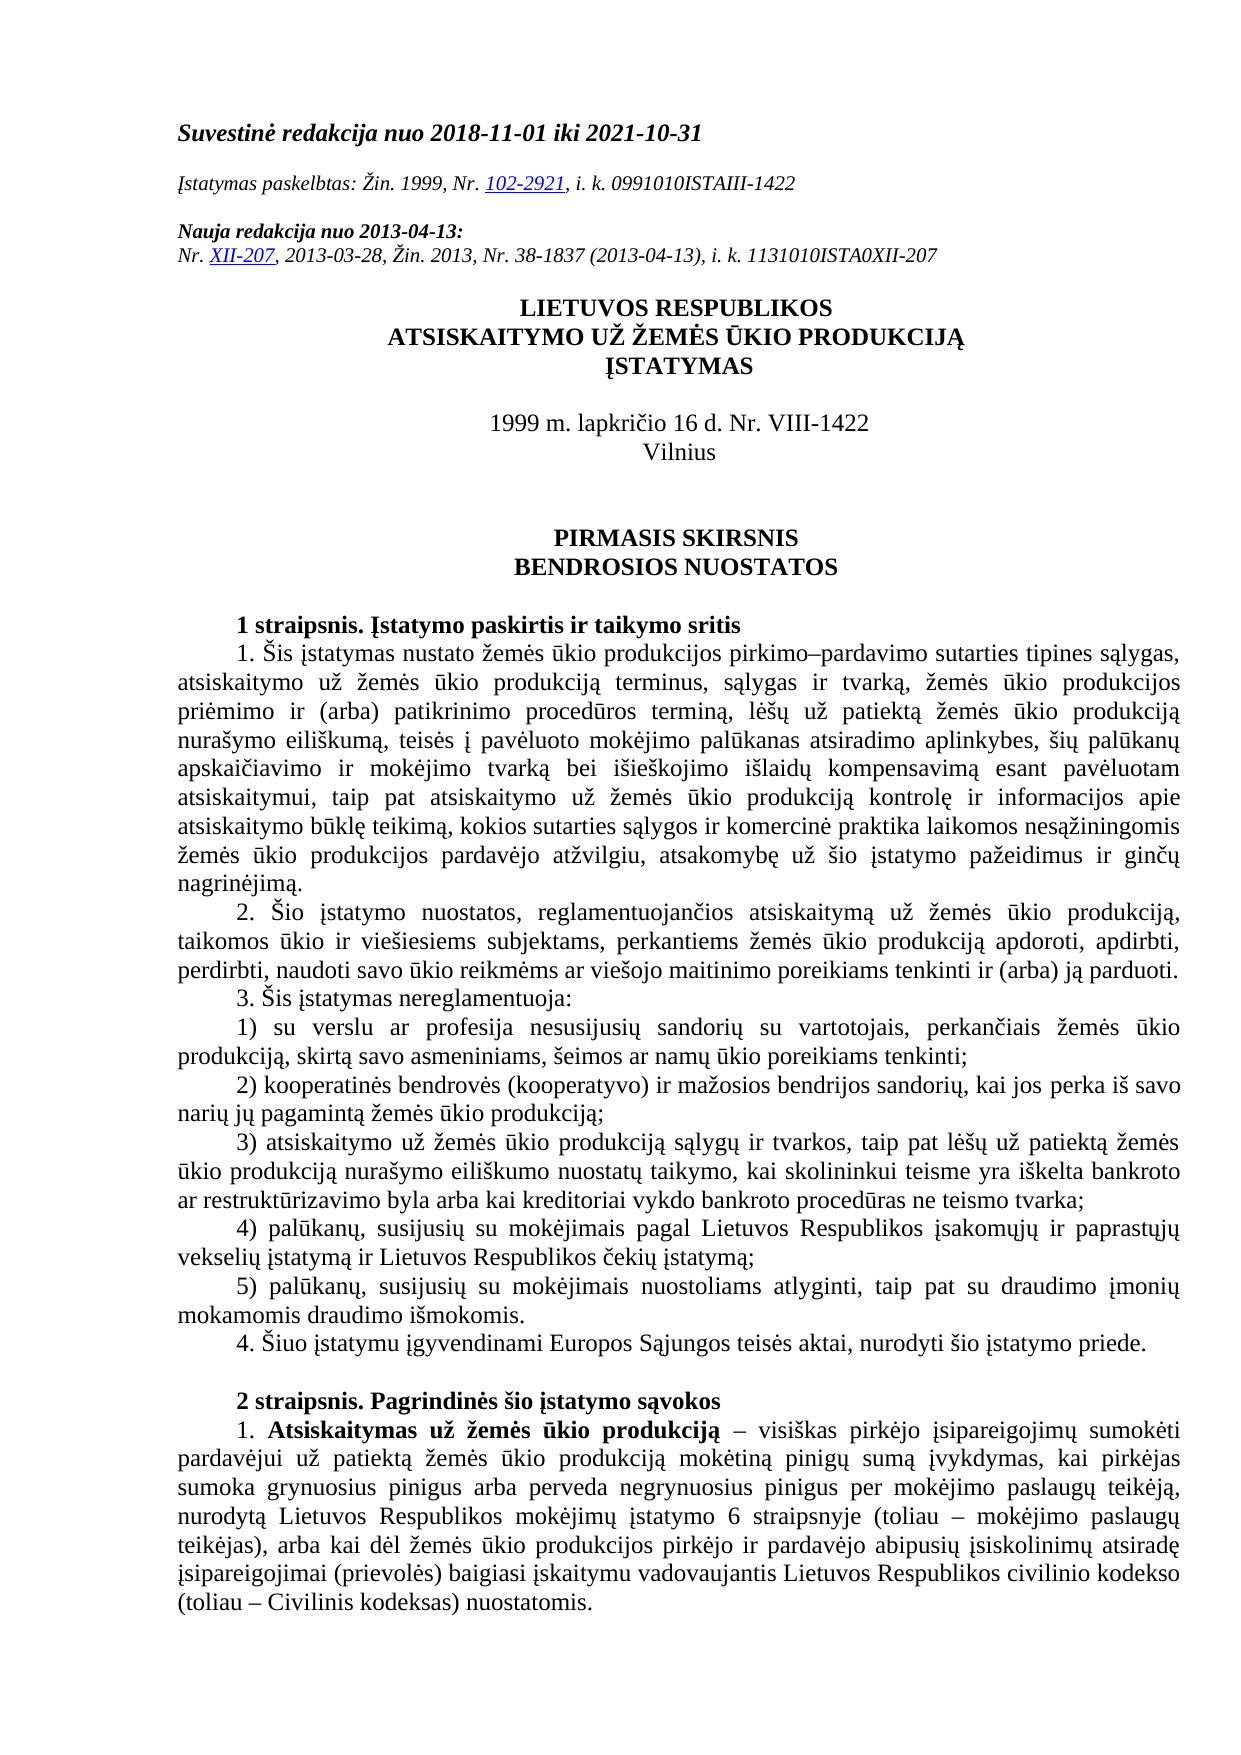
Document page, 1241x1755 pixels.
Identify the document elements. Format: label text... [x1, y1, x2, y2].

text 3) atsiskaitymo už žemės ūkio produkciją sąlygų ir tvarkos, taip pat lėšų už patiektą žemės ūkio produkciją nurašymo eiliškumo nuostatų taikymo, kai skolininkui teisme yra iškelta bankroto ar restruktūrizavimo byla arba kai kreditoriai vykdo bankroto procedūras ne teismo tvarka; [177, 1127, 1181, 1213]
text BENDROSIOS NUOSTATOS [177, 552, 1181, 581]
text ATSISKAITYMO UŽ ŽEMĖS ŪKIO PRODUKCIJĄ [177, 322, 1181, 351]
text Nauja redakcija nuo 2013-04-13: [177, 219, 1181, 243]
text 4) palūkanų, susijusių su mokėjimais pagal Lietuvos Respublikos įsakomųjų ir paprastųjų vekselių įstatymą ir Lietuvos Respublikos čekių įstatymą; [177, 1213, 1181, 1271]
text 1 straipsnis. Įstatymo paskirtis ir taikymo sritis [177, 610, 1181, 638]
text 1. Atsiskaitymas už žemės ūkio produkciją – visiškas pirkėjo įsipareigojimų sumokėti pardavėjui už patiektą žemės ūkio produkciją mokėtiną pinigų sumą įvykdymas, kai pirkėjas sumoka grynuosius pinigus arba perveda negrynuosius pinigus per mokėjimo paslaugų teikėją, nurodytą Lietuvos Respublikos mokėjimų įstatymo 6 straipsnyje (toliau – mokėjimo paslaugų teikėjas), arba kai dėl žemės ūkio produkcijos pirkėjo ir pardavėjo abipusių įsiskolinimų atsiradę įsipareigojimai (prievolės) baigiasi įskaitymu vadovaujantis Lietuvos Respublikos civilinio kodekso (toliau – Civilinis kodeksas) nuostatomis. [177, 1415, 1181, 1616]
text 1999 m. lapkričio 16 d. Nr. VIII-1422 [177, 408, 1181, 437]
text Vilnius [177, 437, 1181, 466]
text 4. Šiuo įstatymu įgyvendinami Europos Sąjungos teisės aktai, nurodyti šio įstatymo priede. [177, 1328, 1181, 1357]
text Įstatymas paskelbtas: Žin. 1999, Nr. 102-2921, i. k. 0991010ISTAIII-1422 [177, 171, 1181, 195]
text 2. Šio įstatymo nuostatos, reglamentuojančios atsiskaitymą už žemės ūkio produkciją, taikomos ūkio ir viešiesiems subjektams, perkantiems žemės ūkio produkciją apdoroti, apdirbti, perdirbti, naudoti savo ūkio reikmėms ar viešojo maitinimo poreikiams tenkinti ir (arba) ją parduoti. [177, 897, 1181, 983]
text Suvestinė redakcija nuo 2018-11-01 iki 2021-10-31 [177, 118, 1181, 147]
text 1) su verslu ar profesija nesusijusių sandorių su vartotojais, perkančiais žemės ūkio produkciją, skirtą savo asmeniniams, šeimos ar namų ūkio poreikiams tenkinti; [177, 1012, 1181, 1070]
text 5) palūkanų, susijusių su mokėjimais nuostoliams atlyginti, taip pat su draudimo įmonių mokamomis draudimo išmokomis. [177, 1271, 1181, 1328]
text ĮSTATYMAS [177, 351, 1181, 380]
text 2) kooperatinės bendrovės (kooperatyvo) ir mažosios bendrijos sandorių, kai jos perka iš savo narių jų pagamintą žemės ūkio produkciją; [177, 1070, 1181, 1127]
text LIETUVOS RESPUBLIKOS [177, 293, 1181, 322]
text 1. Šis įstatymas nustato žemės ūkio produkcijos pirkimo–pardavimo sutarties tipines sąlygas, atsiskaitymo už žemės ūkio produkciją terminus, sąlygas ir tvarką, žemės ūkio produkcijos priėmimo ir (arba) patikrinimo procedūros terminą, lėšų už patiektą žemės ūkio produkciją nurašymo eiliškumą, teisės į pavėluoto mokėjimo palūkanas atsiradimo aplinkybes, šių palūkanų apskaičiavimo ir mokėjimo tvarką bei išieškojimo išlaidų kompensavimą esant pavėluotam atsiskaitymui, taip pat atsiskaitymo už žemės ūkio produkciją kontrolę ir informacijos apie atsiskaitymo būklę teikimą, kokios sutarties sąlygos ir komercinė praktika laikomos nesąžiningomis žemės ūkio produkcijos pardavėjo atžvilgiu, atsakomybę už šio įstatymo pažeidimus ir ginčų nagrinėjimą. [177, 638, 1181, 897]
text 2 straipsnis. Pagrindinės šio įstatymo sąvokos [177, 1386, 1181, 1415]
text 3. Šis įstatymas nereglamentuoja: [177, 983, 1181, 1012]
text PIRMASIS SKIRSNIS [177, 523, 1181, 552]
text Nr. XII-207, 2013-03-28, Žin. 2013, Nr. 38-1837 (2013-04-13), i. k. 1131010ISTA0XII-207 [177, 243, 1181, 267]
